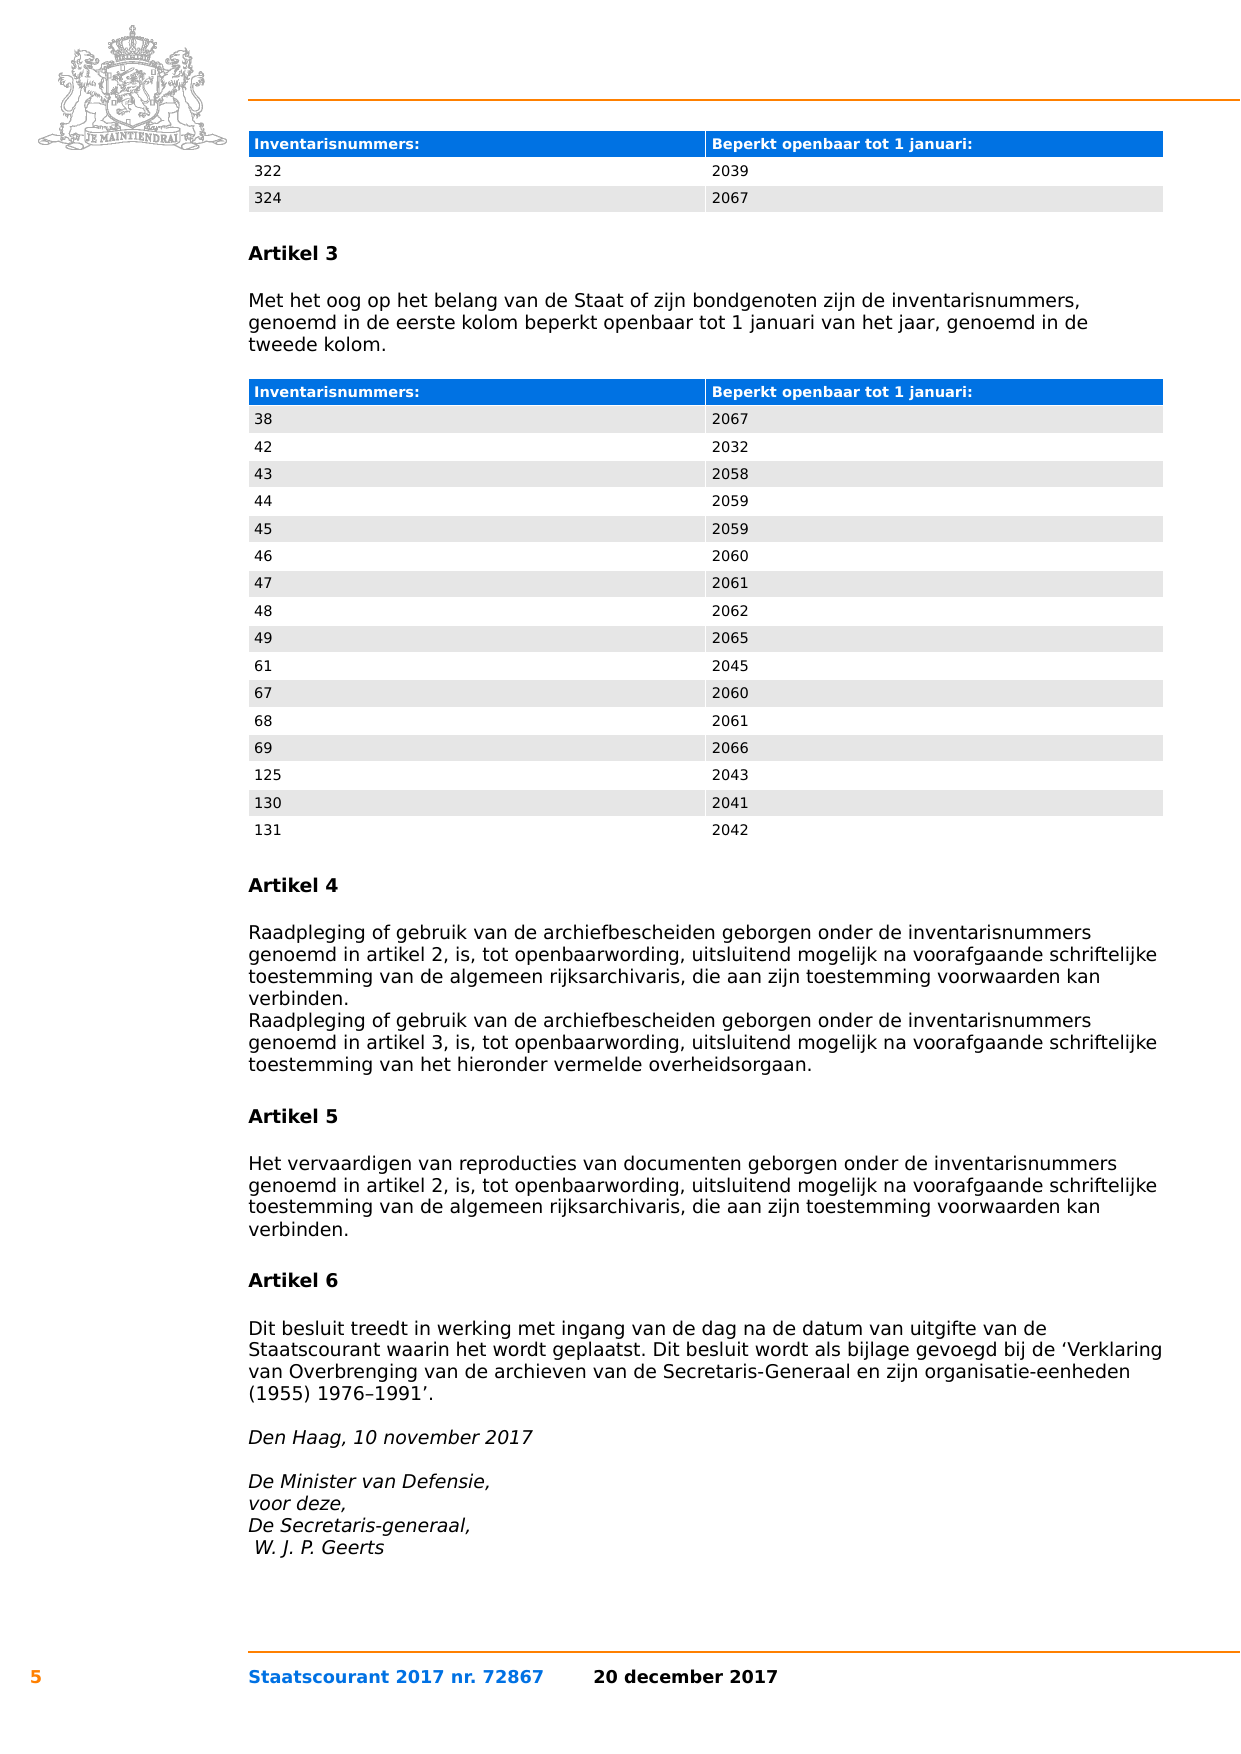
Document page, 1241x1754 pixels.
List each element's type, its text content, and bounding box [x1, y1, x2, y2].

table_cell 43 [249, 461, 705, 487]
table_header Beperkt openbaar tot 1 januari: [706, 131, 1163, 157]
subtitle Artikel 3 [248, 243, 1163, 265]
table_cell 69 [249, 735, 705, 761]
table_cell 2041 [706, 790, 1163, 816]
table_header Inventarisnummers: [249, 379, 705, 405]
table_cell 322 [249, 158, 705, 185]
table_cell 2061 [706, 571, 1163, 597]
table_cell 2060 [706, 680, 1163, 707]
table_cell 2042 [706, 817, 1163, 844]
table_header Beperkt openbaar tot 1 januari: [706, 379, 1163, 405]
table_cell 42 [249, 434, 705, 460]
table_cell 49 [249, 626, 705, 652]
table_cell 2059 [706, 489, 1163, 515]
table_cell 2045 [706, 653, 1163, 679]
table_cell 2039 [706, 158, 1163, 185]
table_cell 131 [249, 817, 705, 844]
table_cell 2058 [706, 461, 1163, 487]
subtitle Artikel 5 [248, 1106, 1163, 1127]
table_cell 2065 [706, 626, 1163, 652]
table_cell 67 [249, 680, 705, 707]
table_header Inventarisnummers: [249, 131, 705, 157]
table_cell 2059 [706, 516, 1163, 542]
table_cell 2066 [706, 735, 1163, 761]
text Den Haag, 10 november 2017 [248, 1427, 1163, 1449]
table_cell 2067 [706, 186, 1163, 212]
text Raadpleging of gebruik van de archiefbescheiden geborgen onder de inventarisnummers genoemd in artikel 3, is, tot openbaarwording, uitsluitend mogelijk na voorafgaande schriftelijke toestemming van het hieronder vermelde overheidsorgaan. [248, 1009, 1163, 1076]
table_cell 61 [249, 653, 705, 679]
table_cell 68 [249, 708, 705, 734]
text Het vervaardigen van reproducties van documenten geborgen onder de inventarisnummers genoemd in artikel 2, is, tot openbaarwording, uitsluitend mogelijk na voorafgaande schriftelijke toestemming van de algemeen rijksarchivaris, die aan zijn toestemming voorwaarden kan verbinden. [248, 1152, 1163, 1240]
text Raadpleging of gebruik van de archiefbescheiden geborgen onder de inventarisnummers genoemd in artikel 2, is, tot openbaarwording, uitsluitend mogelijk na voorafgaande schriftelijke toestemming van de algemeen rijksarchivaris, die aan zijn toestemming voorwaarden kan verbinden. [248, 922, 1163, 1009]
text Dit besluit treedt in werking met ingang van de dag na de datum van uitgifte van de Staatscourant waarin het wordt geplaatst. Dit besluit wordt als bijlage gevoegd bij de ‘Verklaring van Overbrenging van de archieven van de Secretaris-Generaal en zijn organisatie-eenheden (1955) 1976–1991’. [248, 1317, 1163, 1405]
table_cell 2061 [706, 708, 1163, 734]
table_cell 125 [249, 763, 705, 789]
subtitle Artikel 4 [248, 875, 1163, 897]
table_cell 2032 [706, 434, 1163, 460]
table_cell 2062 [706, 598, 1163, 624]
table_cell 47 [249, 571, 705, 597]
table_cell 2060 [706, 543, 1163, 570]
text Met het oog op het belang van de Staat of zijn bondgenoten zijn de inventarisnummers, genoemd in de eerste kolom beperkt openbaar tot 1 januari van het jaar, genoemd in de tweede kolom. [248, 290, 1163, 356]
table_cell 46 [249, 543, 705, 570]
table_cell 2043 [706, 763, 1163, 789]
subtitle Artikel 6 [248, 1270, 1163, 1292]
table_cell 48 [249, 598, 705, 624]
text De Minister van Defensie, voor deze, De Secretaris-generaal, W. J. P. Geerts [248, 1471, 1163, 1559]
table_cell 130 [249, 790, 705, 816]
table_cell 45 [249, 516, 705, 542]
table_cell 44 [249, 489, 705, 515]
picture [38, 25, 227, 150]
table_cell 324 [249, 186, 705, 212]
table_cell 38 [249, 406, 705, 433]
table_cell 2067 [706, 406, 1163, 433]
